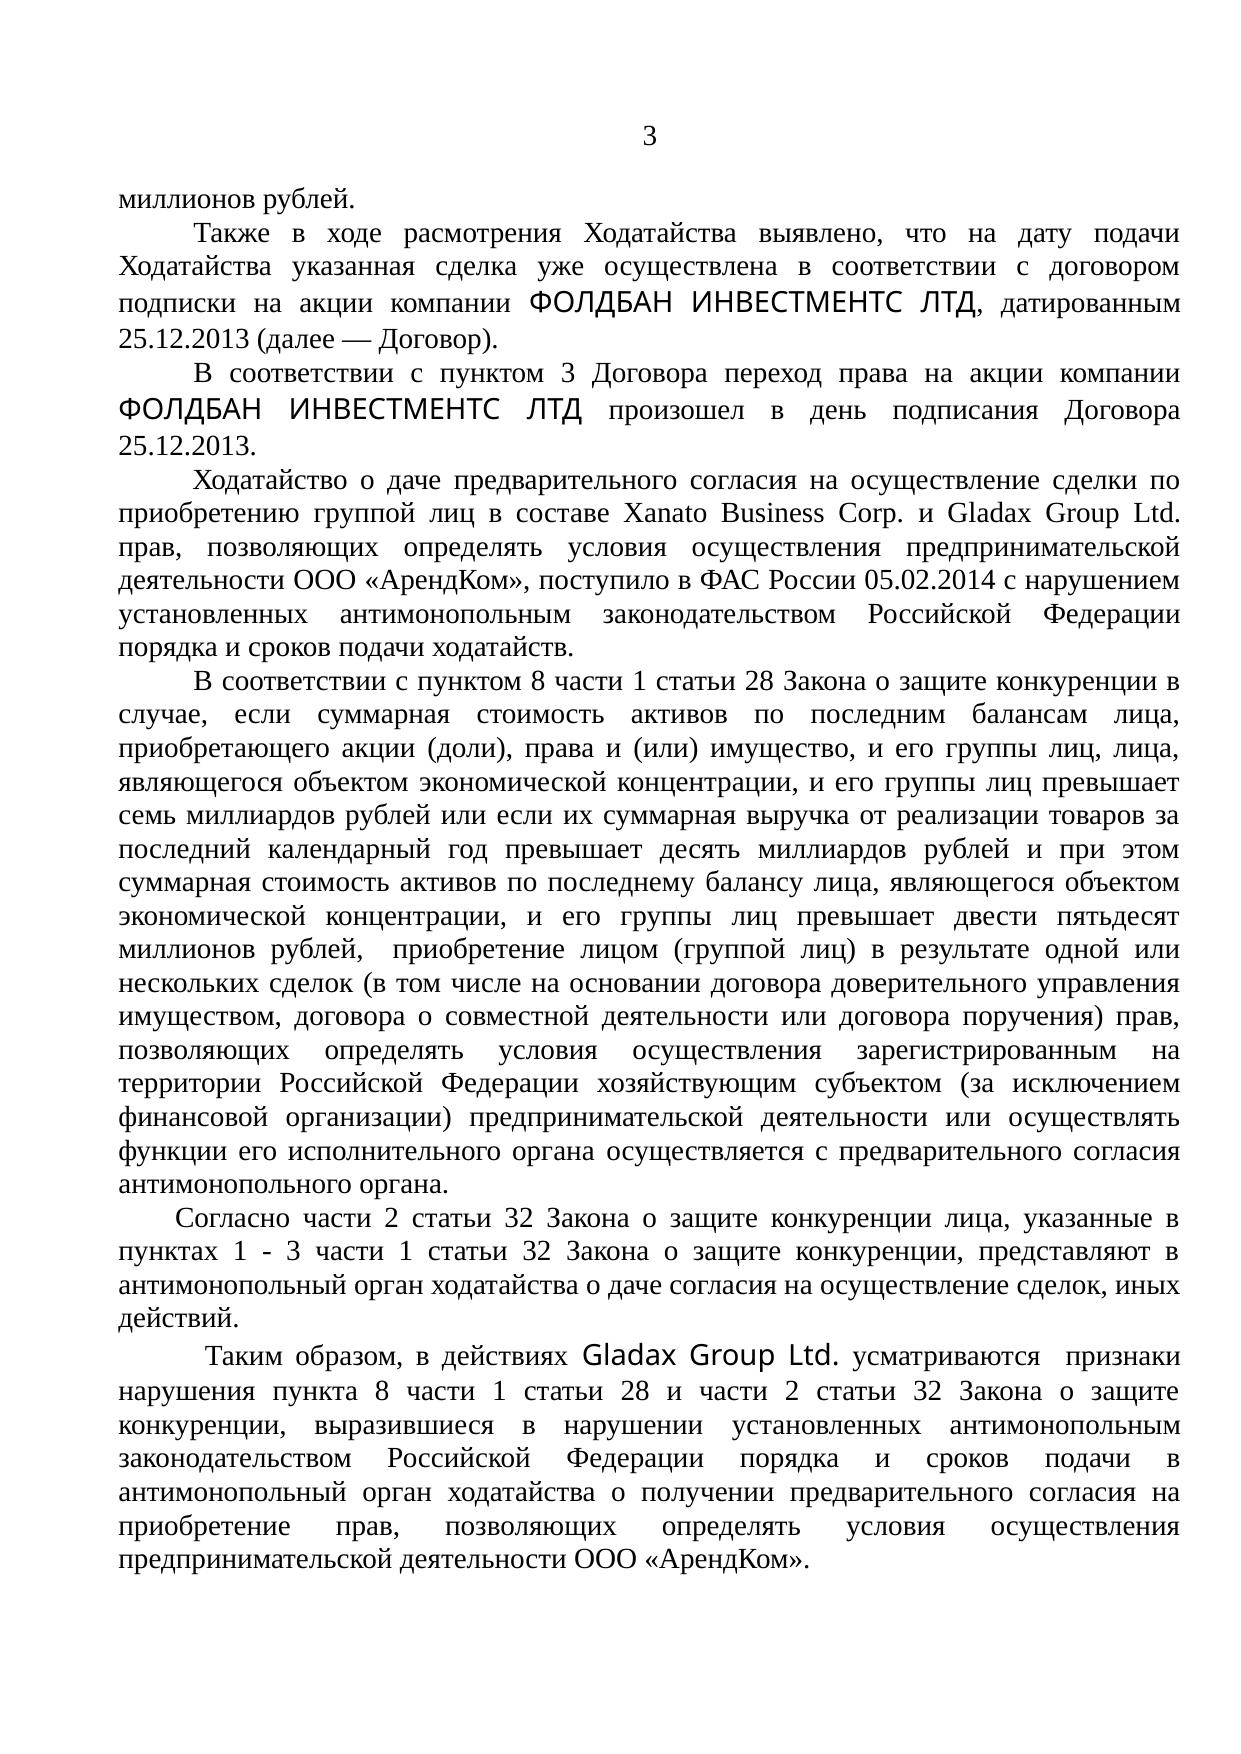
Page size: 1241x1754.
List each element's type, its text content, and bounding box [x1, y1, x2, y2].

text Согласно части 2 статьи 32 Закона о защите конкуренции лица, указанные в пунктах 1 - 3 части 1 статьи 32 Закона о защите конкуренции, представляют в антимонопольный орган ходатайства о даче согласия на осуществление сделок, иных действий. [118, 1200, 1181, 1334]
text Таким образом, в действиях Gladax Group Ltd. усматриваются признаки нарушения пункта 8 части 1 статьи 28 и части 2 статьи 32 Закона о защите конкуренции, выразившиеся в нарушении установленных антимонопольным законодательством Российской Федерации порядка и сроков подачи в антимонопольный орган ходатайства о получении предварительного согласия на приобретение прав, позволяющих определять условия осуществления предпринимательской деятельности ООО «АрендКом». [118, 1334, 1181, 1575]
text Также в ходе расмотрения Ходатайства выявлено, что на дату подачи Ходатайства указанная сделка уже осуществлена в соответствии с договором подписки на акции компании ФОЛДБАН ИНВЕСТМЕНТС ЛТД, датированным 25.12.2013 (далее — Договор). [118, 215, 1181, 355]
text миллионов рублей. [118, 181, 1181, 215]
text В соответствии с пунктом 3 Договора переход права на акции компании ФОЛДБАН ИНВЕСТМЕНТС ЛТД произошел в день подписания Договора 25.12.2013. [118, 355, 1181, 462]
text В соответствии с пунктом 8 части 1 статьи 28 Закона о защите конкуренции в случае, если суммарная стоимость активов по последним балансам лица, приобретающего акции (доли), права и (или) имущество, и его группы лиц, лица, являющегося объектом экономической концентрации, и его группы лиц превышает семь миллиардов рублей или если их суммарная выручка от реализации товаров за последний календарный год превышает десять миллиардов рублей и при этом суммарная стоимость активов по последнему балансу лица, являющегося объектом экономической концентрации, и его группы лиц превышает двести пятьдесят миллионов рублей, приобретение лицом (группой лиц) в результате одной или нескольких сделок (в том числе на основании договора доверительного управления имуществом, договора о совместной деятельности или договора поручения) прав, позволяющих определять условия осуществления зарегистрированным на территории Российской Федерации хозяйствующим субъектом (за исключением финансовой организации) предпринимательской деятельности или осуществлять функции его исполнительного органа осуществляется с предварительного согласия антимонопольного органа. [118, 663, 1181, 1200]
text Ходатайство о даче предварительного согласия на осуществление сделки по приобретению группой лиц в составе Xanato Business Corp. и Gladax Group Ltd. прав, позволяющих определять условия осуществления предпринимательской деятельности ООО «АрендКом», поступило в ФАС России 05.02.2014 с нарушением установленных антимонопольным законодательством Российской Федерации порядка и сроков подачи ходатайств. [118, 462, 1181, 663]
